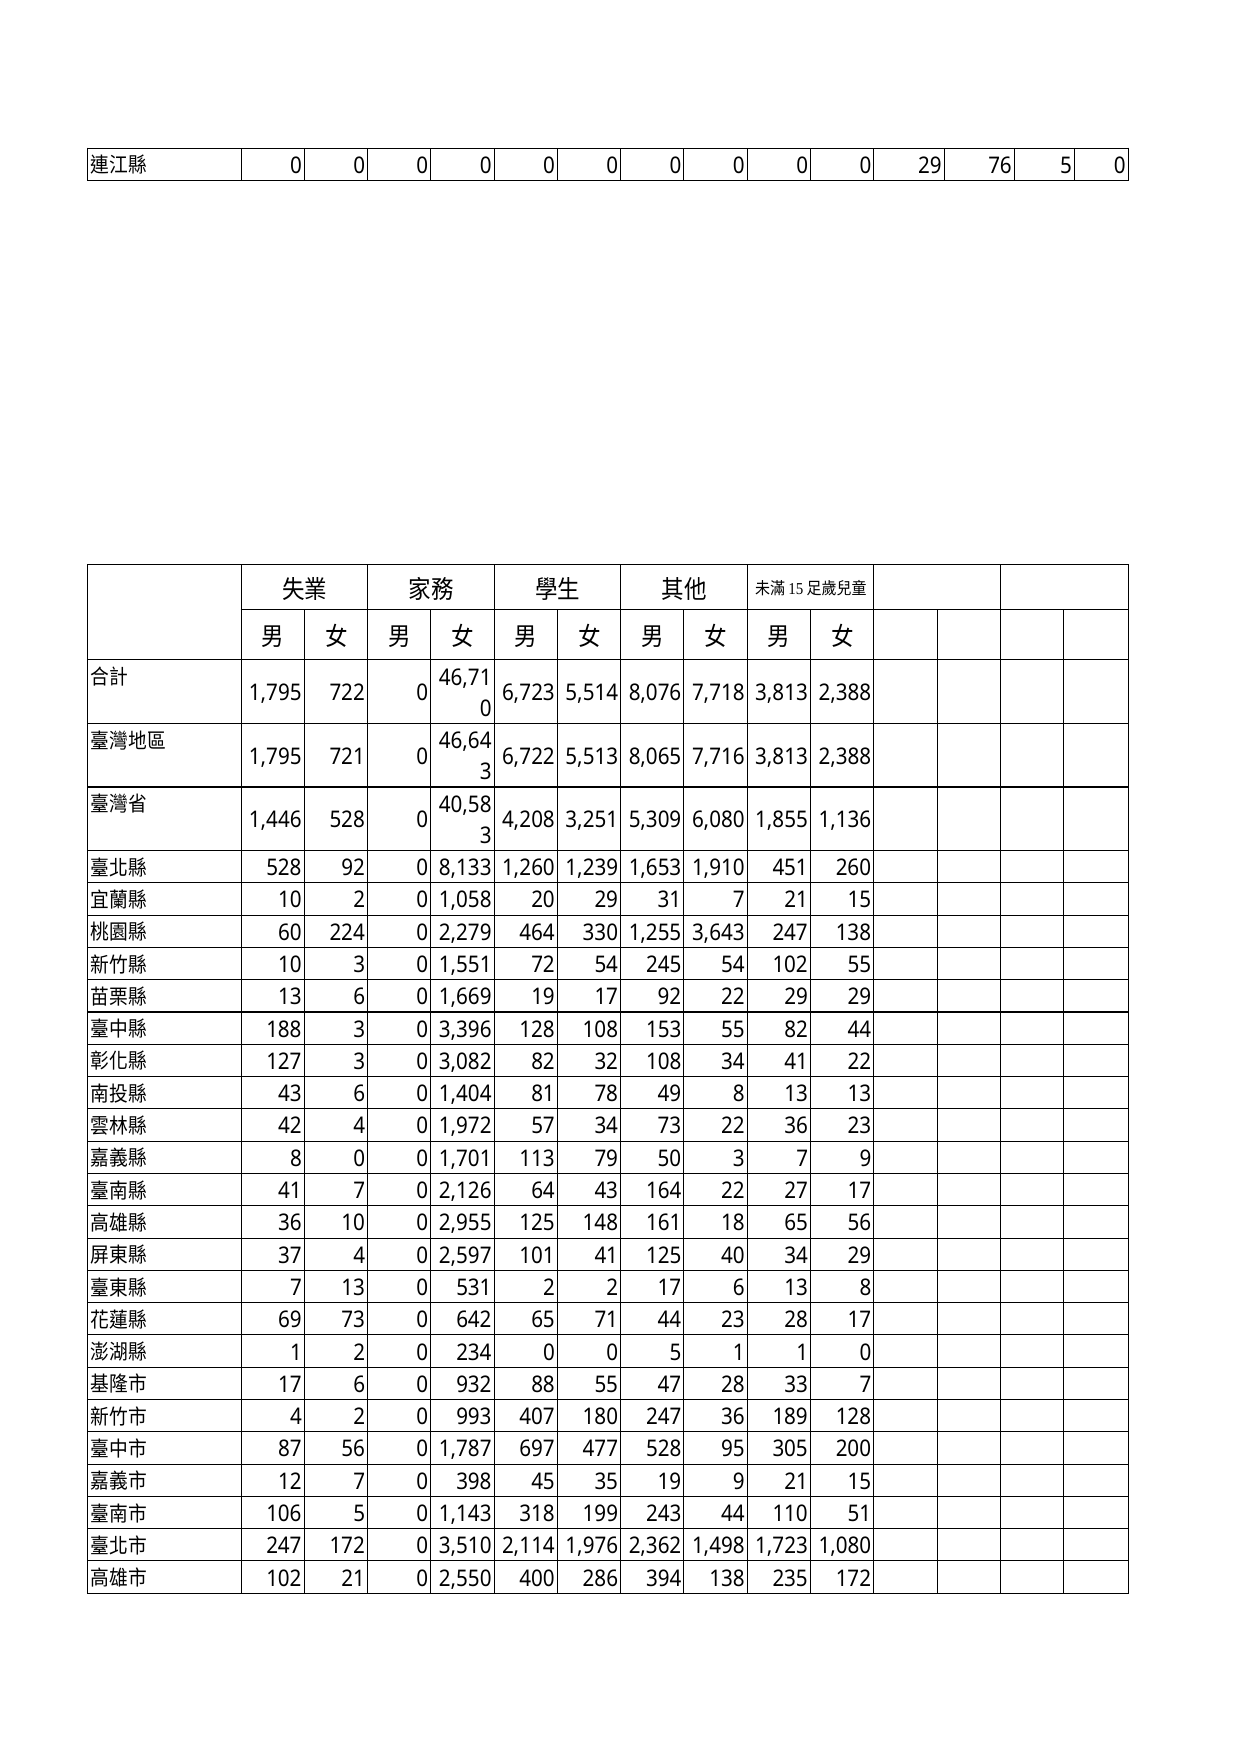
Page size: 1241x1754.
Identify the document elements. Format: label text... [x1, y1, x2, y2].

table_cell 2 [305, 1335, 367, 1367]
table_cell 125 [621, 1239, 683, 1270]
table_cell 1,260 [495, 851, 557, 882]
table_cell 22 [684, 1109, 747, 1141]
table_cell 87 [242, 1432, 304, 1463]
table_cell 合計 [88, 660, 241, 723]
table_cell 82 [495, 1045, 557, 1076]
table_cell 108 [558, 1013, 620, 1044]
table_cell 6 [684, 1271, 747, 1302]
table_cell 1,255 [621, 916, 683, 947]
table_cell [938, 1335, 1000, 1367]
table_cell 1,404 [431, 1077, 494, 1108]
table_cell 5,309 [621, 788, 683, 850]
table_cell [1064, 1045, 1128, 1076]
table_cell 180 [558, 1400, 620, 1431]
table_cell 60 [242, 916, 304, 947]
table_cell 17 [811, 1174, 873, 1205]
table_cell 13 [748, 1077, 810, 1108]
table_cell 0 [368, 1335, 430, 1367]
table_cell 臺灣省 [88, 788, 241, 850]
table_cell 42 [242, 1109, 304, 1141]
table_header 家務 [368, 565, 494, 609]
table_cell 男 [368, 610, 430, 659]
table_cell 女 [431, 610, 494, 659]
table_cell 0 [368, 1045, 430, 1076]
table_cell [874, 1174, 937, 1205]
table_cell 17 [811, 1303, 873, 1334]
table_cell 79 [558, 1142, 620, 1173]
table_cell [1001, 1013, 1063, 1044]
table_cell 153 [621, 1013, 683, 1044]
table_cell 0 [368, 1465, 430, 1496]
table_cell 1,058 [431, 883, 494, 914]
table_cell 6 [305, 1077, 367, 1108]
table_cell [1001, 980, 1063, 1011]
table_cell [1001, 1368, 1063, 1399]
table_cell 0 [368, 149, 430, 180]
table_cell 1,669 [431, 980, 494, 1011]
table_cell 1,723 [748, 1529, 810, 1560]
table_cell [874, 1335, 937, 1367]
table_cell 31 [621, 883, 683, 914]
table_cell [1064, 1368, 1128, 1399]
table_cell [1064, 1109, 1128, 1141]
table_cell 13 [748, 1271, 810, 1302]
table_cell 7 [305, 1174, 367, 1205]
table_cell 32 [558, 1045, 620, 1076]
table_cell 0 [748, 149, 810, 180]
table_cell [874, 1206, 937, 1237]
table_cell 318 [495, 1497, 557, 1528]
table_cell 1,653 [621, 851, 683, 882]
table_cell 新竹市 [88, 1400, 241, 1431]
table_cell 528 [305, 788, 367, 850]
table_cell 男 [242, 610, 304, 659]
table_cell 286 [558, 1561, 620, 1593]
table_cell 男 [621, 610, 683, 659]
table_cell [1064, 1303, 1128, 1334]
table_cell 20 [495, 883, 557, 914]
table_cell 47 [621, 1368, 683, 1399]
table_cell 宜蘭縣 [88, 883, 241, 914]
table_cell 56 [305, 1432, 367, 1463]
table_cell 37 [242, 1239, 304, 1270]
table_cell [1001, 724, 1063, 786]
table_cell 4 [242, 1400, 304, 1431]
table_cell 23 [684, 1303, 747, 1334]
table_cell [874, 851, 937, 882]
table_cell 7 [684, 883, 747, 914]
table_cell [1001, 1561, 1063, 1593]
table_cell [1001, 851, 1063, 882]
table_cell 5,513 [558, 724, 620, 786]
table_cell 138 [811, 916, 873, 947]
table_cell 臺東縣 [88, 1271, 241, 1302]
table_cell [1064, 1497, 1128, 1528]
table_cell 3 [684, 1142, 747, 1173]
table_cell 0 [368, 1239, 430, 1270]
table_cell 200 [811, 1432, 873, 1463]
table_cell 19 [495, 980, 557, 1011]
table_cell 305 [748, 1432, 810, 1463]
table_cell 95 [684, 1432, 747, 1463]
table_cell 41 [748, 1045, 810, 1076]
table_cell 7 [811, 1368, 873, 1399]
table_cell 女 [684, 610, 747, 659]
table_cell 臺中縣 [88, 1013, 241, 1044]
table_cell 0 [368, 1529, 430, 1560]
table_cell 36 [748, 1109, 810, 1141]
table_cell [938, 1368, 1000, 1399]
table_cell [1001, 1077, 1063, 1108]
table_cell 54 [684, 948, 747, 979]
table_cell 29 [748, 980, 810, 1011]
table_cell 0 [368, 1303, 430, 1334]
table_cell 247 [242, 1529, 304, 1560]
table_cell 臺南縣 [88, 1174, 241, 1205]
table_cell 33 [748, 1368, 810, 1399]
table_cell [1064, 851, 1128, 882]
table_cell 3 [305, 948, 367, 979]
table_cell 女 [811, 610, 873, 659]
table_cell 4 [305, 1109, 367, 1141]
table_cell [938, 1045, 1000, 1076]
table_cell 34 [558, 1109, 620, 1141]
table_cell 29 [558, 883, 620, 914]
table_cell 2 [305, 1400, 367, 1431]
table_cell 110 [748, 1497, 810, 1528]
table_cell 嘉義市 [88, 1465, 241, 1496]
table_cell [1064, 1335, 1128, 1367]
table_cell 29 [874, 149, 944, 180]
table_cell [874, 1561, 937, 1593]
table_cell 1,080 [811, 1529, 873, 1560]
table_cell 78 [558, 1077, 620, 1108]
table_cell 1,239 [558, 851, 620, 882]
table_cell 51 [811, 1497, 873, 1528]
table_cell 188 [242, 1013, 304, 1044]
table_cell [938, 1432, 1000, 1463]
table_cell 0 [368, 1368, 430, 1399]
table_cell 72 [495, 948, 557, 979]
table_cell 531 [431, 1271, 494, 1302]
table_cell [1064, 1206, 1128, 1237]
table_cell 21 [748, 883, 810, 914]
table_cell 1,551 [431, 948, 494, 979]
table_cell [938, 1013, 1000, 1044]
table_header 未滿15足歲兒童 [748, 565, 873, 609]
table_cell [938, 1142, 1000, 1173]
table_cell [1064, 1013, 1128, 1044]
table_cell 0 [368, 1432, 430, 1463]
table_cell 477 [558, 1432, 620, 1463]
table_cell 2 [495, 1271, 557, 1302]
table_cell 0 [368, 883, 430, 914]
table_cell 2,279 [431, 916, 494, 947]
table_cell 男 [748, 610, 810, 659]
table_cell 13 [305, 1271, 367, 1302]
table_cell 34 [748, 1239, 810, 1270]
table_cell 10 [242, 883, 304, 914]
table_cell [1001, 1109, 1063, 1141]
table_cell [1064, 1561, 1128, 1593]
table_cell [874, 1432, 937, 1463]
table_cell [874, 1400, 937, 1431]
table_cell 0 [368, 1077, 430, 1108]
table_cell 108 [621, 1045, 683, 1076]
table_cell 1,972 [431, 1109, 494, 1141]
table_cell 2,388 [811, 660, 873, 723]
table_cell 新竹縣 [88, 948, 241, 979]
table_cell [1064, 948, 1128, 979]
table_cell 56 [811, 1206, 873, 1237]
table_cell 45 [495, 1465, 557, 1496]
table_cell 2,597 [431, 1239, 494, 1270]
table_cell 81 [495, 1077, 557, 1108]
table_cell [938, 1239, 1000, 1270]
table_cell 55 [684, 1013, 747, 1044]
table_cell 8,065 [621, 724, 683, 786]
table_cell 127 [242, 1045, 304, 1076]
table_cell 0 [368, 1142, 430, 1173]
table_cell [938, 851, 1000, 882]
table_cell 21 [748, 1465, 810, 1496]
table_header [1001, 565, 1128, 609]
table_cell [938, 610, 1000, 659]
table_cell 澎湖縣 [88, 1335, 241, 1367]
table_cell 1 [684, 1335, 747, 1367]
table_cell 164 [621, 1174, 683, 1205]
table_cell 7 [305, 1465, 367, 1496]
table_cell [1001, 1529, 1063, 1560]
table_cell 0 [368, 916, 430, 947]
table_cell 0 [368, 1206, 430, 1237]
table_cell [1001, 1206, 1063, 1237]
table_cell 54 [558, 948, 620, 979]
table_cell 8,133 [431, 851, 494, 882]
table_cell 6 [305, 980, 367, 1011]
table_cell 3 [305, 1045, 367, 1076]
table_cell 1,446 [242, 788, 304, 850]
table_cell 6,722 [495, 724, 557, 786]
table_cell 1,910 [684, 851, 747, 882]
table_cell 22 [684, 980, 747, 1011]
table_cell 13 [811, 1077, 873, 1108]
table_cell 69 [242, 1303, 304, 1334]
table_cell 臺北縣 [88, 851, 241, 882]
table_cell [874, 1497, 937, 1528]
table_cell 18 [684, 1206, 747, 1237]
table_cell 0 [368, 948, 430, 979]
table_cell 148 [558, 1206, 620, 1237]
table_cell 17 [621, 1271, 683, 1302]
table_cell 臺灣地區 [88, 724, 241, 786]
table_cell [1064, 1142, 1128, 1173]
table_cell 128 [495, 1013, 557, 1044]
table_cell 92 [305, 851, 367, 882]
table_cell [938, 1529, 1000, 1560]
table_cell 189 [748, 1400, 810, 1431]
table_cell [1064, 1239, 1128, 1270]
table_cell 721 [305, 724, 367, 786]
table_cell 101 [495, 1239, 557, 1270]
table_cell 106 [242, 1497, 304, 1528]
table_cell [1001, 1045, 1063, 1076]
table_cell 6 [305, 1368, 367, 1399]
table_cell [938, 1497, 1000, 1528]
table_cell 3,813 [748, 724, 810, 786]
table_cell 4 [305, 1239, 367, 1270]
table_cell [938, 660, 1000, 723]
table_cell [1001, 1465, 1063, 1496]
table_cell 44 [621, 1303, 683, 1334]
table_cell 1,143 [431, 1497, 494, 1528]
table_cell [938, 916, 1000, 947]
table_cell 394 [621, 1561, 683, 1593]
table_cell [1064, 724, 1128, 786]
table_cell 224 [305, 916, 367, 947]
table_cell 125 [495, 1206, 557, 1237]
table_cell 65 [748, 1206, 810, 1237]
table_cell 65 [495, 1303, 557, 1334]
table_cell 407 [495, 1400, 557, 1431]
table_cell 2 [305, 883, 367, 914]
table_cell 0 [305, 1142, 367, 1173]
table_cell 1,136 [811, 788, 873, 850]
table_cell 基隆市 [88, 1368, 241, 1399]
table_cell 55 [558, 1368, 620, 1399]
table_cell [1001, 1142, 1063, 1173]
table_cell 43 [558, 1174, 620, 1205]
table_cell 0 [621, 149, 683, 180]
table_cell 40 [684, 1239, 747, 1270]
table_cell 451 [748, 851, 810, 882]
table_cell [874, 1013, 937, 1044]
table_cell 398 [431, 1465, 494, 1496]
table_cell 0 [368, 851, 430, 882]
table_cell [874, 1239, 937, 1270]
table_cell 102 [242, 1561, 304, 1593]
table_cell 0 [368, 1271, 430, 1302]
table_cell 8 [684, 1077, 747, 1108]
table_cell 彰化縣 [88, 1045, 241, 1076]
table_cell 43 [242, 1077, 304, 1108]
table_cell [1001, 1303, 1063, 1334]
table_cell 0 [495, 1335, 557, 1367]
table_cell 3,643 [684, 916, 747, 947]
table_cell [874, 1368, 937, 1399]
table_cell [1064, 1174, 1128, 1205]
table_cell 464 [495, 916, 557, 947]
table_cell 46,710 [431, 660, 494, 723]
table_cell 嘉義縣 [88, 1142, 241, 1173]
table_cell 113 [495, 1142, 557, 1173]
table_cell 528 [621, 1432, 683, 1463]
table_cell 0 [368, 1561, 430, 1593]
table_cell 260 [811, 851, 873, 882]
table_cell 993 [431, 1400, 494, 1431]
table_cell [874, 916, 937, 947]
table_cell 高雄市 [88, 1561, 241, 1593]
table_cell 234 [431, 1335, 494, 1367]
table_header 其他 [621, 565, 747, 609]
table_cell 桃園縣 [88, 916, 241, 947]
table_cell 7 [748, 1142, 810, 1173]
table_cell 64 [495, 1174, 557, 1205]
table_cell 6,723 [495, 660, 557, 723]
table_cell 0 [368, 1013, 430, 1044]
table_cell 3 [305, 1013, 367, 1044]
table_cell [874, 660, 937, 723]
table_cell 花蓮縣 [88, 1303, 241, 1334]
table_cell 82 [748, 1013, 810, 1044]
table_cell 55 [811, 948, 873, 979]
table_cell 0 [368, 980, 430, 1011]
table_cell 0 [811, 1335, 873, 1367]
table_cell 102 [748, 948, 810, 979]
table_cell 76 [945, 149, 1014, 180]
table_cell 3,510 [431, 1529, 494, 1560]
table_cell [874, 948, 937, 979]
table_cell [874, 1529, 937, 1560]
table_cell 7 [242, 1271, 304, 1302]
table_cell 697 [495, 1432, 557, 1463]
table_cell 6,080 [684, 788, 747, 850]
table_cell [938, 980, 1000, 1011]
table_cell 247 [621, 1400, 683, 1431]
table_cell 29 [811, 980, 873, 1011]
table_cell 17 [242, 1368, 304, 1399]
table_cell 0 [368, 1174, 430, 1205]
table_cell 15 [811, 1465, 873, 1496]
table_cell [874, 1303, 937, 1334]
table_cell 高雄縣 [88, 1206, 241, 1237]
table_cell 73 [305, 1303, 367, 1334]
table_cell 10 [242, 948, 304, 979]
table_cell 5,514 [558, 660, 620, 723]
table_cell 247 [748, 916, 810, 947]
table_cell 7,716 [684, 724, 747, 786]
table_cell 2,126 [431, 1174, 494, 1205]
table_cell 2 [558, 1271, 620, 1302]
table_cell [1064, 610, 1128, 659]
table_cell [938, 1400, 1000, 1431]
table_cell [874, 1465, 937, 1496]
table_cell 172 [305, 1529, 367, 1560]
table_cell 0 [684, 149, 747, 180]
table_cell [1001, 948, 1063, 979]
table_cell 連江縣 [88, 149, 241, 180]
table_header [874, 565, 1000, 609]
table_cell [1064, 1271, 1128, 1302]
table_cell 932 [431, 1368, 494, 1399]
table_cell 南投縣 [88, 1077, 241, 1108]
table_cell [1001, 1239, 1063, 1270]
table_cell [1001, 1335, 1063, 1367]
table_cell 3,082 [431, 1045, 494, 1076]
table_cell [938, 724, 1000, 786]
table_cell 臺中市 [88, 1432, 241, 1463]
table_cell 4,208 [495, 788, 557, 850]
table_cell 0 [495, 149, 557, 180]
table_cell 10 [305, 1206, 367, 1237]
table_cell 22 [811, 1045, 873, 1076]
table_cell 3,813 [748, 660, 810, 723]
table_cell [938, 1077, 1000, 1108]
table_cell 0 [368, 788, 430, 850]
table_cell 35 [558, 1465, 620, 1496]
table_cell 0 [368, 660, 430, 723]
table_cell 1,498 [684, 1529, 747, 1560]
table_cell 128 [811, 1400, 873, 1431]
table_cell 0 [431, 149, 494, 180]
table_cell [1064, 1432, 1128, 1463]
table_cell [1001, 788, 1063, 850]
table_cell 12 [242, 1465, 304, 1496]
table_cell 44 [684, 1497, 747, 1528]
table_cell 50 [621, 1142, 683, 1173]
table_cell 0 [558, 149, 620, 180]
table_cell [938, 948, 1000, 979]
table_cell 44 [811, 1013, 873, 1044]
table_cell 9 [811, 1142, 873, 1173]
table_cell 臺南市 [88, 1497, 241, 1528]
table_cell 0 [811, 149, 873, 180]
table_cell 528 [242, 851, 304, 882]
table_cell 2,362 [621, 1529, 683, 1560]
table_cell 49 [621, 1077, 683, 1108]
table_cell [1064, 980, 1128, 1011]
table_cell 0 [368, 1400, 430, 1431]
table_cell 0 [368, 1109, 430, 1141]
table_cell [1001, 916, 1063, 947]
table_cell 28 [748, 1303, 810, 1334]
table_cell 8,076 [621, 660, 683, 723]
table_cell 2,955 [431, 1206, 494, 1237]
table_cell [938, 788, 1000, 850]
table_cell [1064, 1465, 1128, 1496]
table_cell 1 [242, 1335, 304, 1367]
table_cell 722 [305, 660, 367, 723]
table_cell [938, 1174, 1000, 1205]
table_cell [1001, 1174, 1063, 1205]
table_cell 0 [242, 149, 304, 180]
table_cell 8 [242, 1142, 304, 1173]
table_cell 642 [431, 1303, 494, 1334]
table_cell 3,396 [431, 1013, 494, 1044]
table_cell 13 [242, 980, 304, 1011]
table_cell [874, 1045, 937, 1076]
table_cell 5 [621, 1335, 683, 1367]
table_cell 1 [748, 1335, 810, 1367]
table_cell [1064, 660, 1128, 723]
table_cell 0 [558, 1335, 620, 1367]
table_cell 29 [811, 1239, 873, 1270]
table_cell [1064, 883, 1128, 914]
table_cell [1001, 1400, 1063, 1431]
table_cell 28 [684, 1368, 747, 1399]
table_cell 屏東縣 [88, 1239, 241, 1270]
table_cell 88 [495, 1368, 557, 1399]
table_cell [1064, 1400, 1128, 1431]
table_cell 172 [811, 1561, 873, 1593]
table_cell [1001, 1497, 1063, 1528]
table_cell 36 [684, 1400, 747, 1431]
table_cell [1001, 610, 1063, 659]
table_cell [1001, 1271, 1063, 1302]
table_cell 1,976 [558, 1529, 620, 1560]
table_cell 22 [684, 1174, 747, 1205]
table_cell 40,583 [431, 788, 494, 850]
table_cell 21 [305, 1561, 367, 1593]
table_cell [874, 883, 937, 914]
table_cell 2,114 [495, 1529, 557, 1560]
table_cell 1,787 [431, 1432, 494, 1463]
table_cell 1,795 [242, 660, 304, 723]
table_cell [874, 980, 937, 1011]
table_cell 34 [684, 1045, 747, 1076]
table_cell 36 [242, 1206, 304, 1237]
table_cell 23 [811, 1109, 873, 1141]
table_cell [874, 788, 937, 850]
table_header 失業 [242, 565, 367, 609]
table_cell 57 [495, 1109, 557, 1141]
table_cell 330 [558, 916, 620, 947]
table_cell [874, 1109, 937, 1141]
table_cell [1064, 1077, 1128, 1108]
table_cell [1064, 1529, 1128, 1560]
table_cell [1064, 916, 1128, 947]
table_cell 41 [242, 1174, 304, 1205]
table_cell [938, 1206, 1000, 1237]
table_cell 17 [558, 980, 620, 1011]
table_cell 41 [558, 1239, 620, 1270]
table_cell 46,643 [431, 724, 494, 786]
table_header 學生 [495, 565, 620, 609]
table_cell 9 [684, 1465, 747, 1496]
table_cell 0 [305, 149, 367, 180]
table_cell [874, 610, 937, 659]
table_cell 臺北市 [88, 1529, 241, 1560]
table_cell 92 [621, 980, 683, 1011]
table_cell [1064, 788, 1128, 850]
table_cell [938, 1465, 1000, 1496]
table_cell [938, 1109, 1000, 1141]
table_cell 71 [558, 1303, 620, 1334]
table_cell 3,251 [558, 788, 620, 850]
table_cell [1001, 660, 1063, 723]
table_cell 0 [368, 724, 430, 786]
table_cell 1,701 [431, 1142, 494, 1173]
table_cell 8 [811, 1271, 873, 1302]
table_cell 1,855 [748, 788, 810, 850]
table_header [88, 565, 241, 659]
table_cell [874, 1142, 937, 1173]
table_cell 女 [558, 610, 620, 659]
table_cell [938, 1561, 1000, 1593]
table_cell [874, 1271, 937, 1302]
table_cell 5 [305, 1497, 367, 1528]
table_cell 245 [621, 948, 683, 979]
table_cell [938, 1271, 1000, 1302]
table_cell 199 [558, 1497, 620, 1528]
table_cell 243 [621, 1497, 683, 1528]
table_cell 5 [1015, 149, 1074, 180]
table_cell 雲林縣 [88, 1109, 241, 1141]
table_cell [874, 724, 937, 786]
table_cell 19 [621, 1465, 683, 1496]
table_cell 235 [748, 1561, 810, 1593]
table_cell 15 [811, 883, 873, 914]
table_cell 400 [495, 1561, 557, 1593]
table_cell 男 [495, 610, 557, 659]
table_cell 苗栗縣 [88, 980, 241, 1011]
table_cell [938, 883, 1000, 914]
table_cell 7,718 [684, 660, 747, 723]
table_cell [938, 1303, 1000, 1334]
table_cell 2,550 [431, 1561, 494, 1593]
table_cell 女 [305, 610, 367, 659]
table_cell 161 [621, 1206, 683, 1237]
table_cell [874, 1077, 937, 1108]
table_cell 1,795 [242, 724, 304, 786]
table_cell 138 [684, 1561, 747, 1593]
table_cell 0 [1075, 149, 1128, 180]
table_cell 73 [621, 1109, 683, 1141]
table_cell [1001, 1432, 1063, 1463]
table_cell 27 [748, 1174, 810, 1205]
table_cell 0 [368, 1497, 430, 1528]
table_cell 2,388 [811, 724, 873, 786]
table_cell [1001, 883, 1063, 914]
